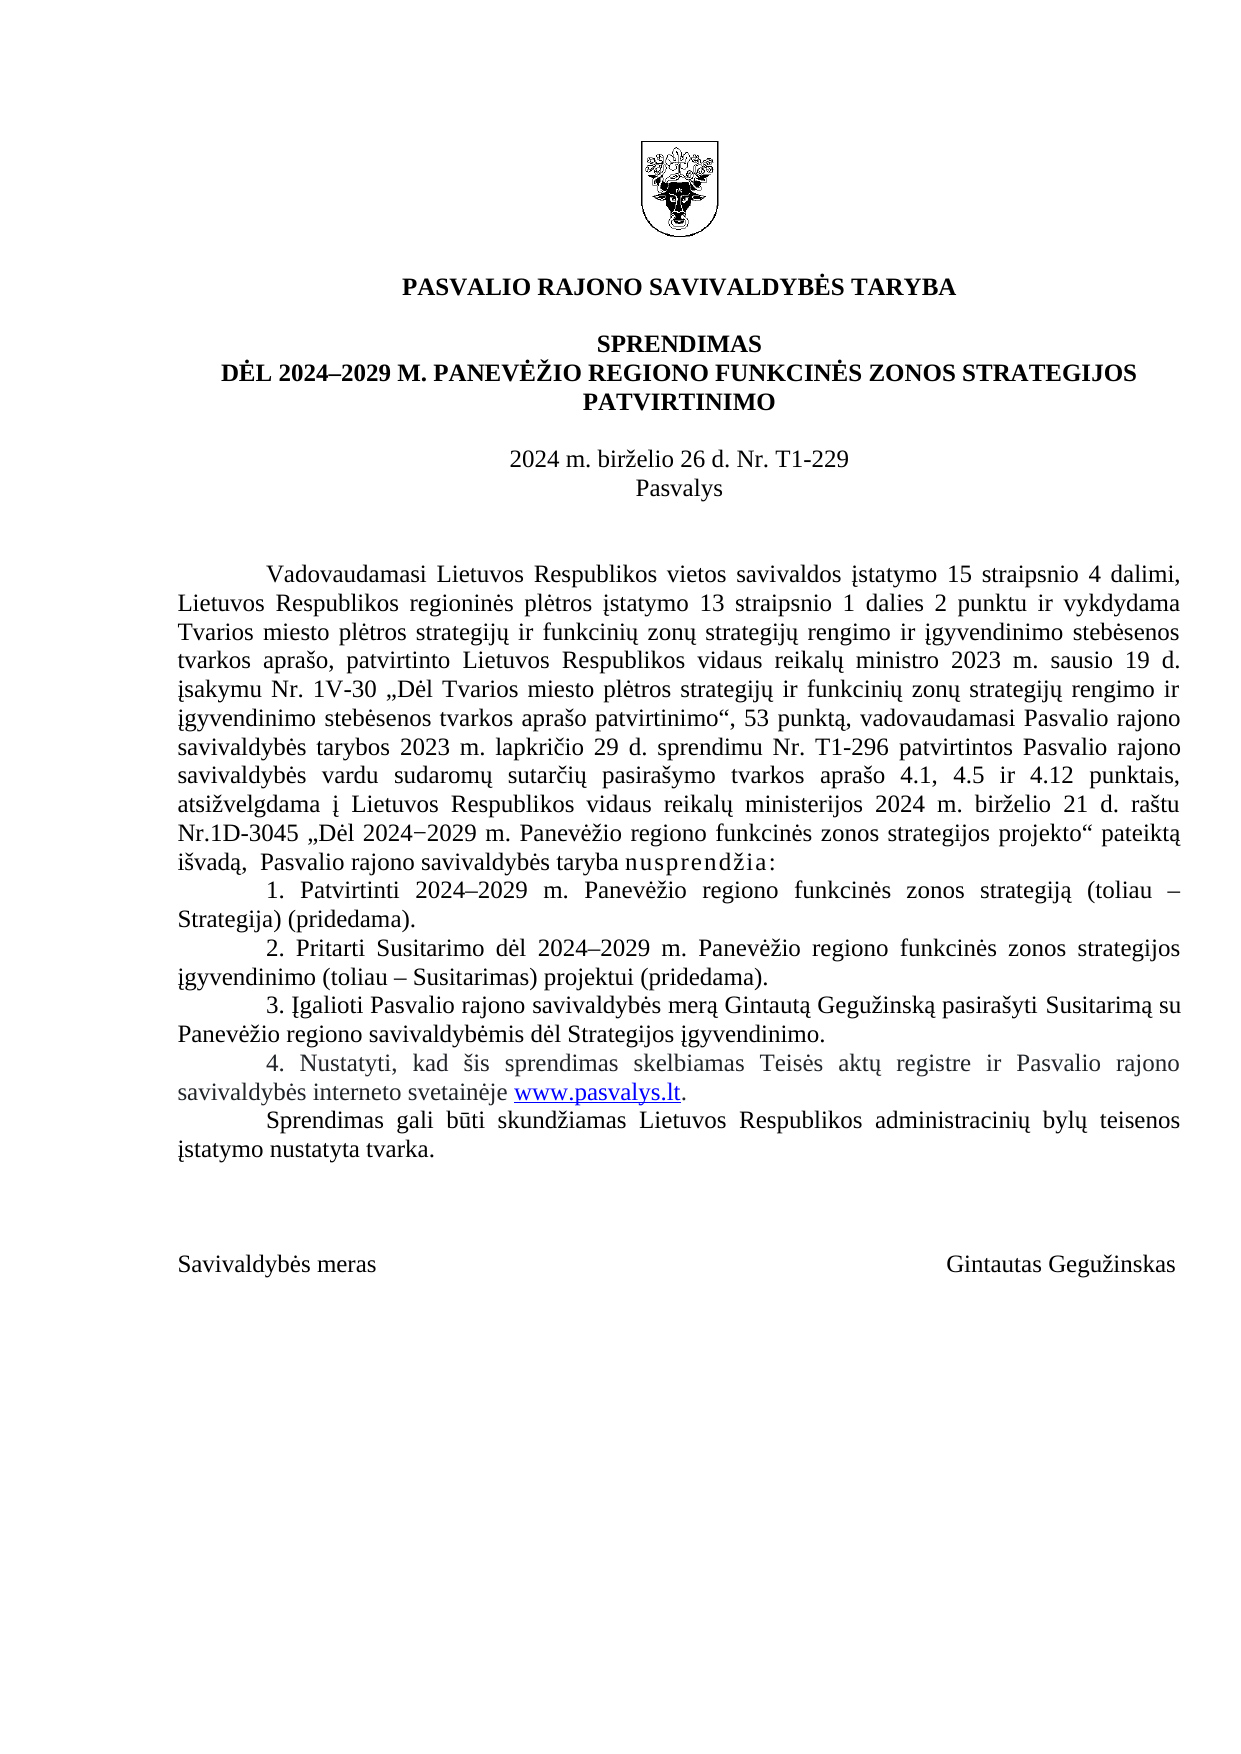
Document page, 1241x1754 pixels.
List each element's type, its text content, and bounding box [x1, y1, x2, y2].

text 3. Įgalioti Pasvalio rajono savivaldybės merą Gintautą Gegužinską pasirašyti Susitarimą su Panevėžio regiono savivaldybėmis dėl Strategijos įgyvendinimo. [177, 991, 1181, 1048]
text Savivaldybės meras Gintautas Gegužinskas [177, 1249, 1181, 1278]
text Sprendimas gali būti skundžiamas Lietuvos Respublikos administracinių bylų teisenos įstatymo nustatyta tvarka. [177, 1106, 1181, 1163]
text Vadovaudamasi Lietuvos Respublikos vietos savivaldos įstatymo 15 straipsnio 4 dalimi, Lietuvos Respublikos regioninės plėtros įstatymo 13 straipsnio 1 dalies 2 punktu ir vykdydama Tvarios miesto plėtros strategijų ir funkcinių zonų strategijų rengimo ir įgyvendinimo stebėsenos tvarkos aprašo, patvirtinto Lietuvos Respublikos vidaus reikalų ministro 2023 m. sausio 19 d. įsakymu Nr. 1V-30 „Dėl Tvarios miesto plėtros strategijų ir funkcinių zonų strategijų rengimo ir įgyvendinimo stebėsenos tvarkos aprašo patvirtinimo“, 53 punktą, vadovaudamasi Pasvalio rajono savivaldybės tarybos 2023 m. lapkričio 29 d. sprendimu Nr. T1-296 patvirtintos Pasvalio rajono savivaldybės vardu sudaromų sutarčių pasirašymo tvarkos aprašo 4.1, 4.5 ir 4.12 punktais, atsižvelgdama į Lietuvos Respublikos vidaus reikalų ministerijos 2024 m. birželio 21 d. raštu Nr.1D-3045 „Dėl 2024−2029 m. Panevėžio regiono funkcinės zonos strategijos projekto“ pateiktą išvadą, Pasvalio rajono savivaldybės taryba nusprendžia: [177, 559, 1181, 876]
text DĖL 2024–2029 M. PANEVĖŽIO REGIONO FUNKCINĖS ZONOS STRATEGIJOS PATVIRTINIMO [177, 358, 1181, 416]
text 1. Patvirtinti 2024–2029 m. Panevėžio regiono funkcinės zonos strategiją (toliau – Strategija) (pridedama). [177, 876, 1181, 933]
text 2024 m. birželio 26 d. Nr. T1-229 [177, 444, 1181, 473]
text Sprendimas [177, 329, 1181, 358]
text 2. Pritarti Susitarimo dėl 2024–2029 m. Panevėžio regiono funkcinės zonos strategijos įgyvendinimo (toliau – Susitarimas) projektui (pridedama). [177, 933, 1181, 991]
text Pasvalio rajono savivaldybės taryba [177, 272, 1181, 301]
text Pasvalys [177, 473, 1181, 502]
text 4. Nustatyti, kad šis sprendimas skelbiamas Teisės aktų registre ir Pasvalio rajono savivaldybės interneto svetainėje www.pasvalys.lt. [177, 1048, 1181, 1106]
